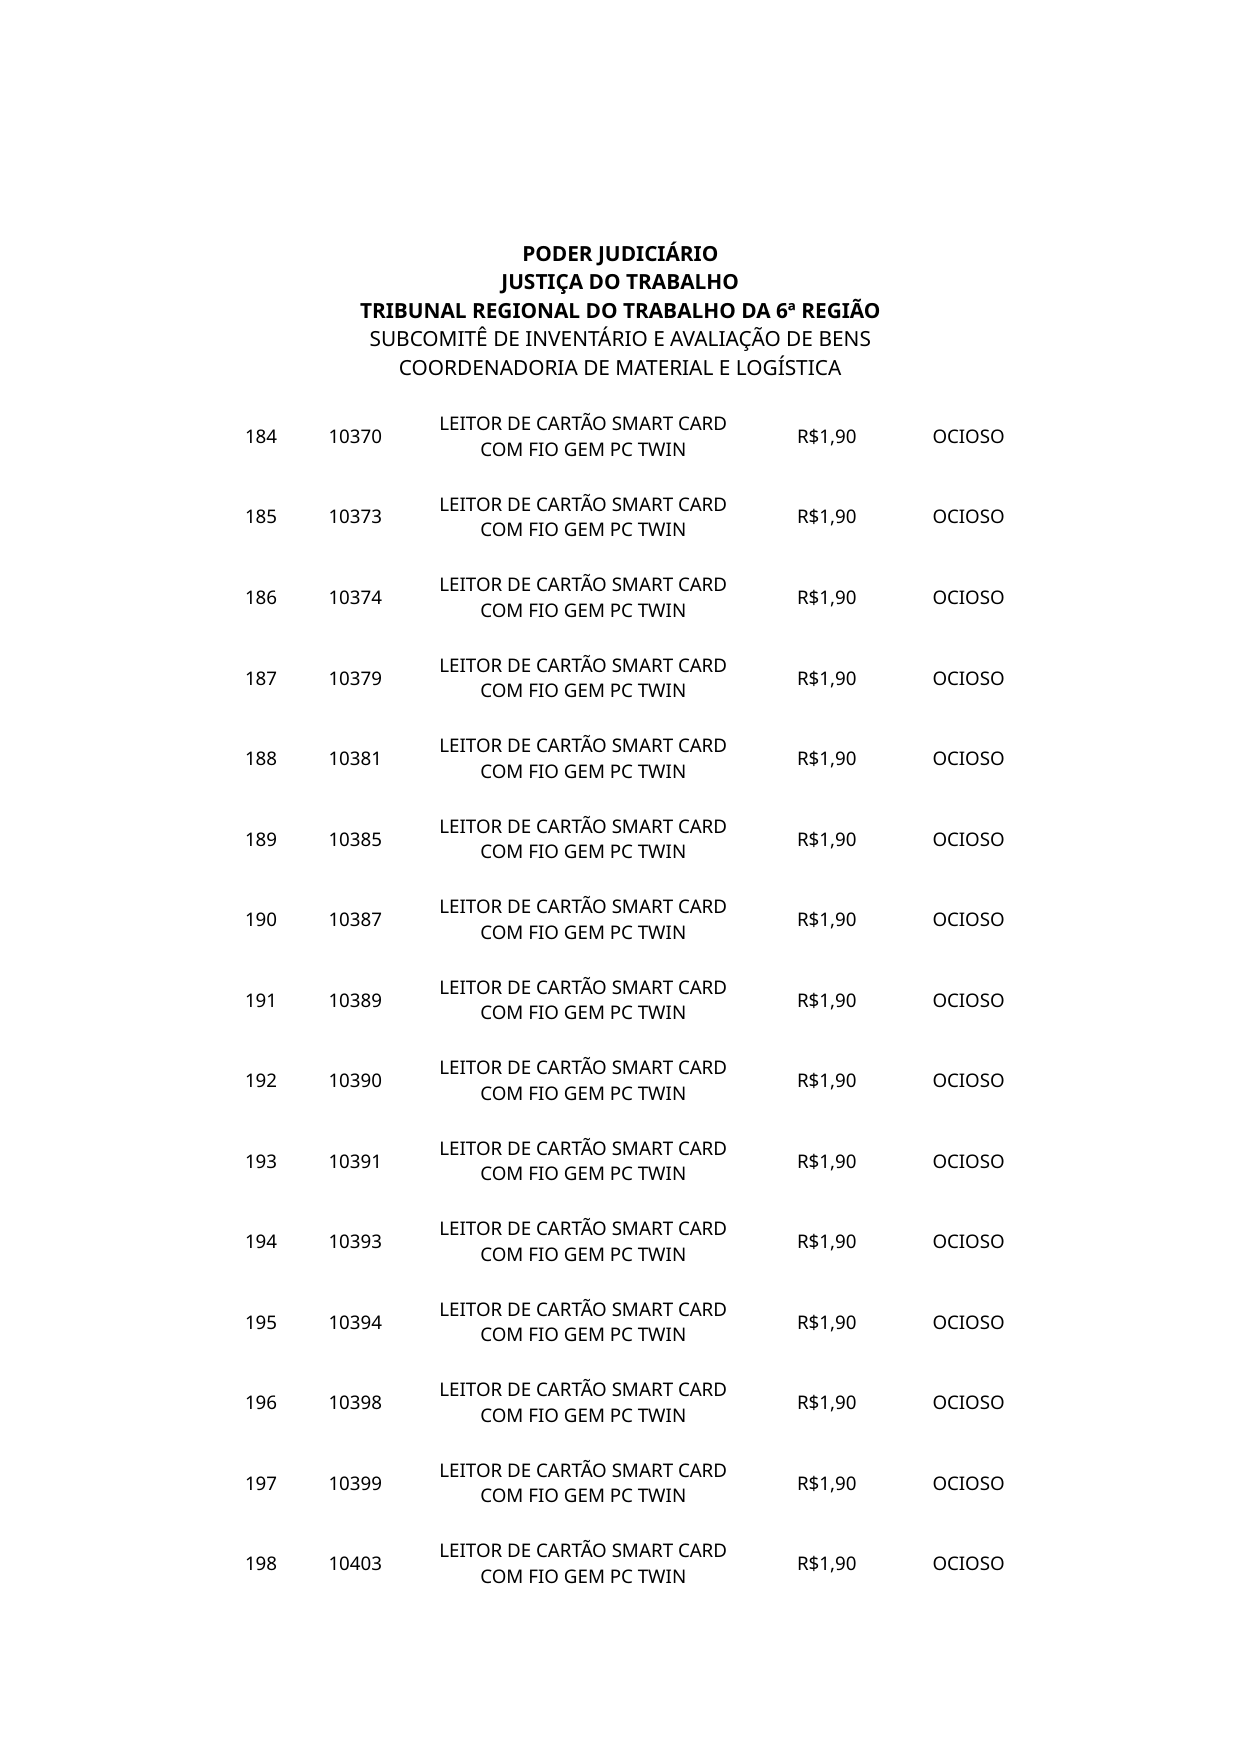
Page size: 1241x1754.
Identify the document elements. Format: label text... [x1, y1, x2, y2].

table_cell 187 [224, 652, 298, 733]
table_cell 195 [224, 1296, 298, 1377]
table_cell OCIOSO [899, 894, 1037, 974]
table_cell 192 [224, 1055, 298, 1135]
table_cell 10387 [298, 894, 412, 974]
table_cell 10399 [298, 1457, 412, 1538]
table_cell OCIOSO [899, 733, 1037, 813]
table_cell 184 [224, 411, 298, 491]
table_cell LEITOR DE CARTÃO SMART CARD COM FIO GEM PC TWIN [412, 1538, 754, 1618]
table_cell 197 [224, 1457, 298, 1538]
table_cell OCIOSO [899, 974, 1037, 1055]
table_cell 10373 [298, 491, 412, 572]
table_cell OCIOSO [899, 813, 1037, 894]
table_cell R$1,90 [754, 1538, 899, 1618]
table_cell LEITOR DE CARTÃO SMART CARD COM FIO GEM PC TWIN [412, 652, 754, 733]
table_cell 10389 [298, 974, 412, 1055]
table_cell LEITOR DE CARTÃO SMART CARD COM FIO GEM PC TWIN [412, 1135, 754, 1216]
table_cell 10394 [298, 1296, 412, 1377]
table_cell R$1,90 [754, 411, 899, 491]
table_cell LEITOR DE CARTÃO SMART CARD COM FIO GEM PC TWIN [412, 1055, 754, 1135]
table_cell R$1,90 [754, 1296, 899, 1377]
table_cell 196 [224, 1377, 298, 1457]
table_cell 186 [224, 572, 298, 652]
table_cell OCIOSO [899, 572, 1037, 652]
table_cell OCIOSO [899, 491, 1037, 572]
table_cell LEITOR DE CARTÃO SMART CARD COM FIO GEM PC TWIN [412, 1457, 754, 1538]
table_cell 10393 [298, 1216, 412, 1296]
table_cell LEITOR DE CARTÃO SMART CARD COM FIO GEM PC TWIN [412, 411, 754, 491]
table_cell R$1,90 [754, 652, 899, 733]
table_cell OCIOSO [899, 1457, 1037, 1538]
table_cell LEITOR DE CARTÃO SMART CARD COM FIO GEM PC TWIN [412, 1296, 754, 1377]
table_cell OCIOSO [899, 1055, 1037, 1135]
table_cell 10385 [298, 813, 412, 894]
table_cell R$1,90 [754, 1055, 899, 1135]
table_cell 198 [224, 1538, 298, 1618]
table_cell LEITOR DE CARTÃO SMART CARD COM FIO GEM PC TWIN [412, 894, 754, 974]
table_cell 188 [224, 733, 298, 813]
table_cell R$1,90 [754, 1135, 899, 1216]
table_cell LEITOR DE CARTÃO SMART CARD COM FIO GEM PC TWIN [412, 813, 754, 894]
table_cell R$1,90 [754, 1216, 899, 1296]
table_cell LEITOR DE CARTÃO SMART CARD COM FIO GEM PC TWIN [412, 572, 754, 652]
table_cell 10390 [298, 1055, 412, 1135]
table_cell R$1,90 [754, 1457, 899, 1538]
table_cell 194 [224, 1216, 298, 1296]
table_cell 190 [224, 894, 298, 974]
table_cell 10374 [298, 572, 412, 652]
table_cell LEITOR DE CARTÃO SMART CARD COM FIO GEM PC TWIN [412, 1216, 754, 1296]
table_cell 185 [224, 491, 298, 572]
table_cell R$1,90 [754, 733, 899, 813]
table_cell 10398 [298, 1377, 412, 1457]
table_cell 10370 [298, 411, 412, 491]
table_cell R$1,90 [754, 974, 899, 1055]
table_cell 10403 [298, 1538, 412, 1618]
table_cell OCIOSO [899, 652, 1037, 733]
table_cell OCIOSO [899, 1296, 1037, 1377]
table_cell 193 [224, 1135, 298, 1216]
table_cell R$1,90 [754, 491, 899, 572]
table_cell OCIOSO [899, 1216, 1037, 1296]
table_cell 10379 [298, 652, 412, 733]
table_cell R$1,90 [754, 1377, 899, 1457]
table_cell OCIOSO [899, 1135, 1037, 1216]
table_cell R$1,90 [754, 813, 899, 894]
table_cell 189 [224, 813, 298, 894]
table_cell R$1,90 [754, 894, 899, 974]
table_cell R$1,90 [754, 572, 899, 652]
table_cell OCIOSO [899, 411, 1037, 491]
table_cell OCIOSO [899, 1377, 1037, 1457]
table_cell LEITOR DE CARTÃO SMART CARD COM FIO GEM PC TWIN [412, 1377, 754, 1457]
table_cell LEITOR DE CARTÃO SMART CARD COM FIO GEM PC TWIN [412, 733, 754, 813]
table_cell LEITOR DE CARTÃO SMART CARD COM FIO GEM PC TWIN [412, 491, 754, 572]
table_cell 191 [224, 974, 298, 1055]
table_cell 10391 [298, 1135, 412, 1216]
table_cell OCIOSO [899, 1538, 1037, 1618]
table_cell 10381 [298, 733, 412, 813]
table_cell LEITOR DE CARTÃO SMART CARD COM FIO GEM PC TWIN [412, 974, 754, 1055]
